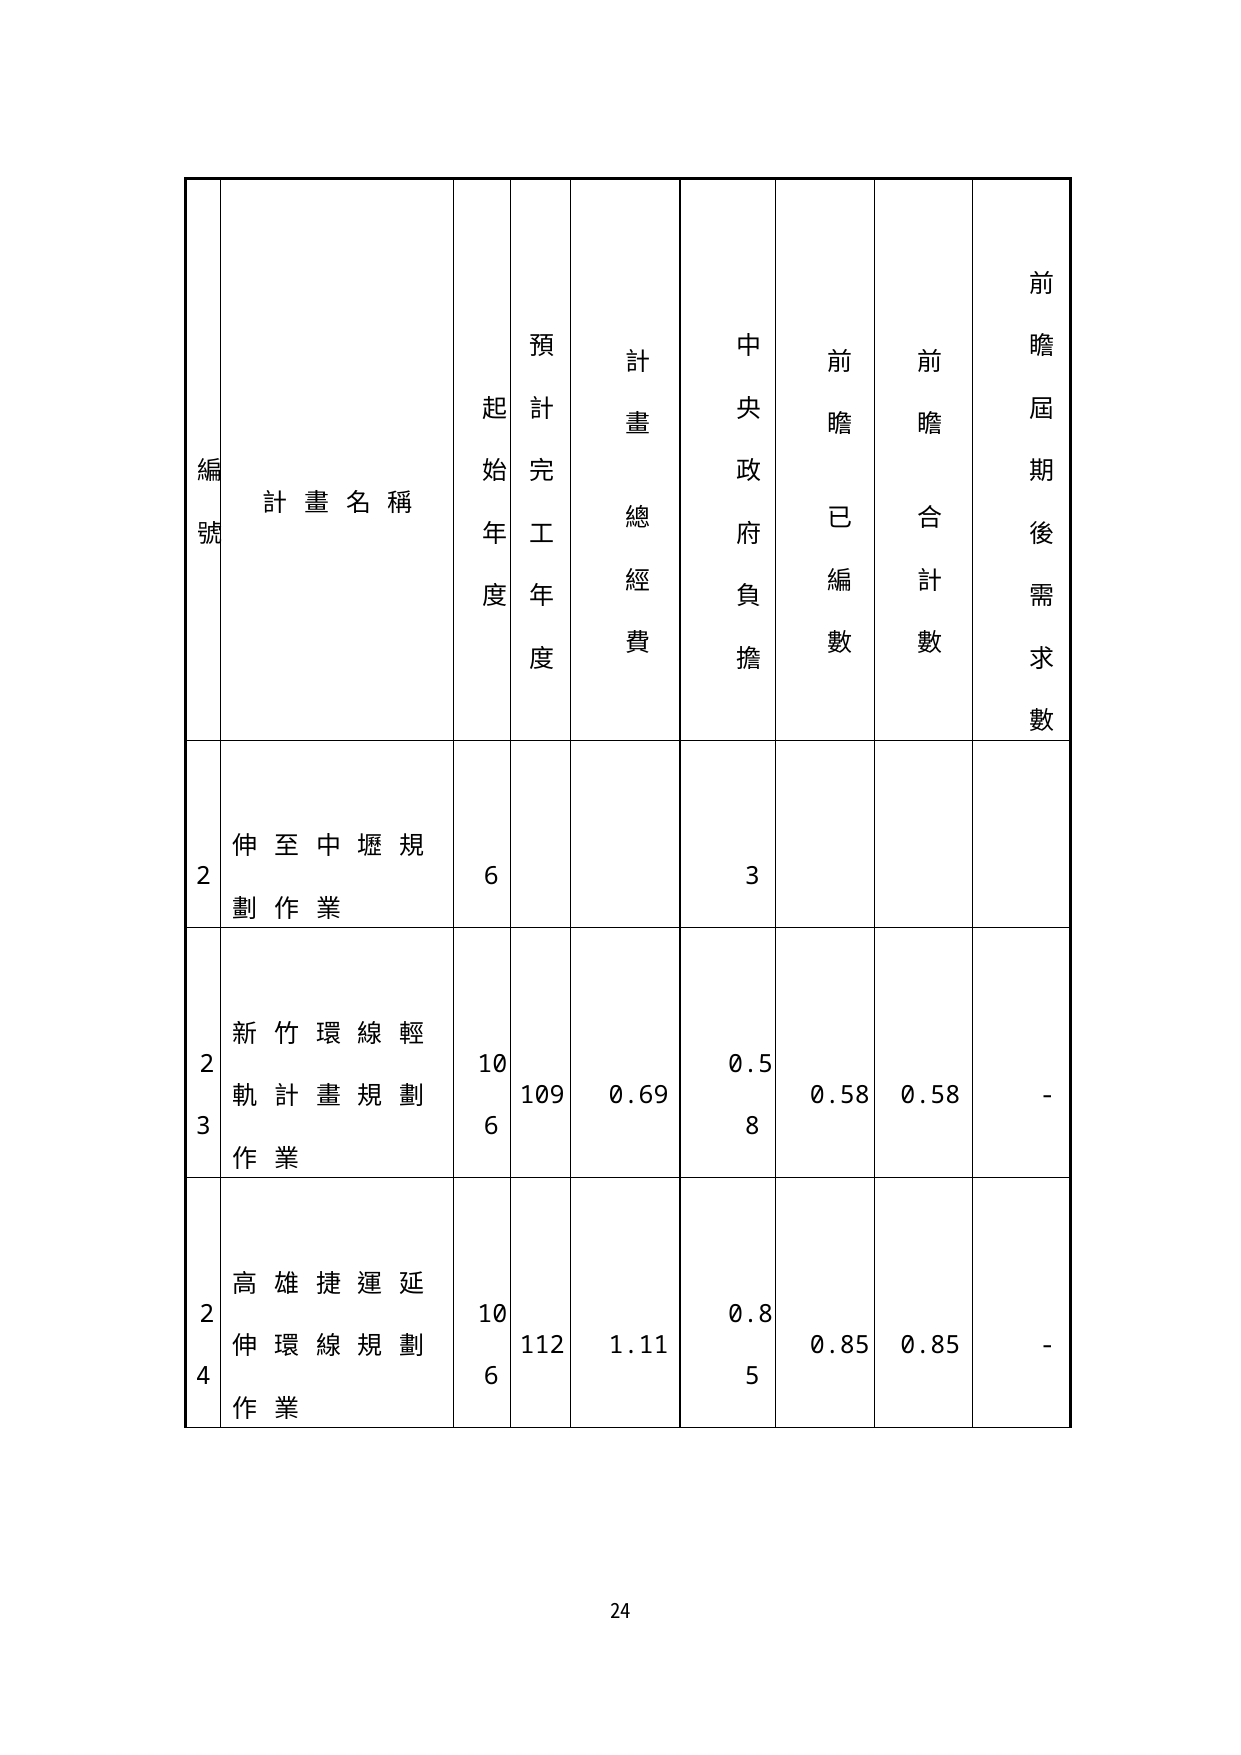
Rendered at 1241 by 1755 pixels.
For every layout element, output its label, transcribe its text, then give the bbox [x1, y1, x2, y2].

table_cell 24 [187, 1178, 220, 1427]
table_cell 6 [454, 741, 510, 927]
table_cell 0.58 [875, 928, 972, 1177]
table_cell [776, 741, 874, 927]
table_cell 2 [187, 741, 220, 927]
table_cell 0.85 [776, 1178, 874, 1427]
table_cell 0.58 [776, 928, 874, 1177]
table_cell - [973, 1178, 1069, 1427]
table_cell 伸至中壢規劃作業 [221, 741, 453, 927]
table_cell - [973, 928, 1069, 1177]
table_cell 0.85 [875, 1178, 972, 1427]
table_cell 109 [511, 928, 570, 1177]
table_header 中央政府負擔 [681, 180, 775, 740]
table_cell - [973, 741, 1069, 927]
table_header 編號 [187, 180, 220, 740]
table_cell 0.58 [681, 928, 775, 1177]
table_cell 1.11 [571, 1178, 679, 1427]
table_cell 0.69 [571, 928, 679, 1177]
table_header 起始年度 [454, 180, 510, 740]
table_cell 高雄捷運延伸環線規劃作業 [221, 1178, 453, 1427]
table_cell 106 [454, 1178, 510, 1427]
table_cell [511, 741, 570, 927]
table_cell [875, 741, 972, 927]
table_header 計畫 總經費 [571, 180, 679, 740]
table_header 預計完工年度 [511, 180, 570, 740]
table_cell 新竹環線輕軌計畫規劃作業 [221, 928, 453, 1177]
table_cell 23 [187, 928, 220, 1177]
table_header 前瞻 合計數 [875, 180, 972, 740]
table_cell 112 [511, 1178, 570, 1427]
table_cell [571, 741, 679, 927]
table_header 計畫名稱 [221, 180, 453, 740]
table_cell 3 [681, 741, 775, 927]
table_header 前瞻 已編數 [776, 180, 874, 740]
table_cell 0.85 [681, 1178, 775, 1427]
table_cell 106 [454, 928, 510, 1177]
table_header 前瞻屆期後需求數 [973, 180, 1069, 740]
